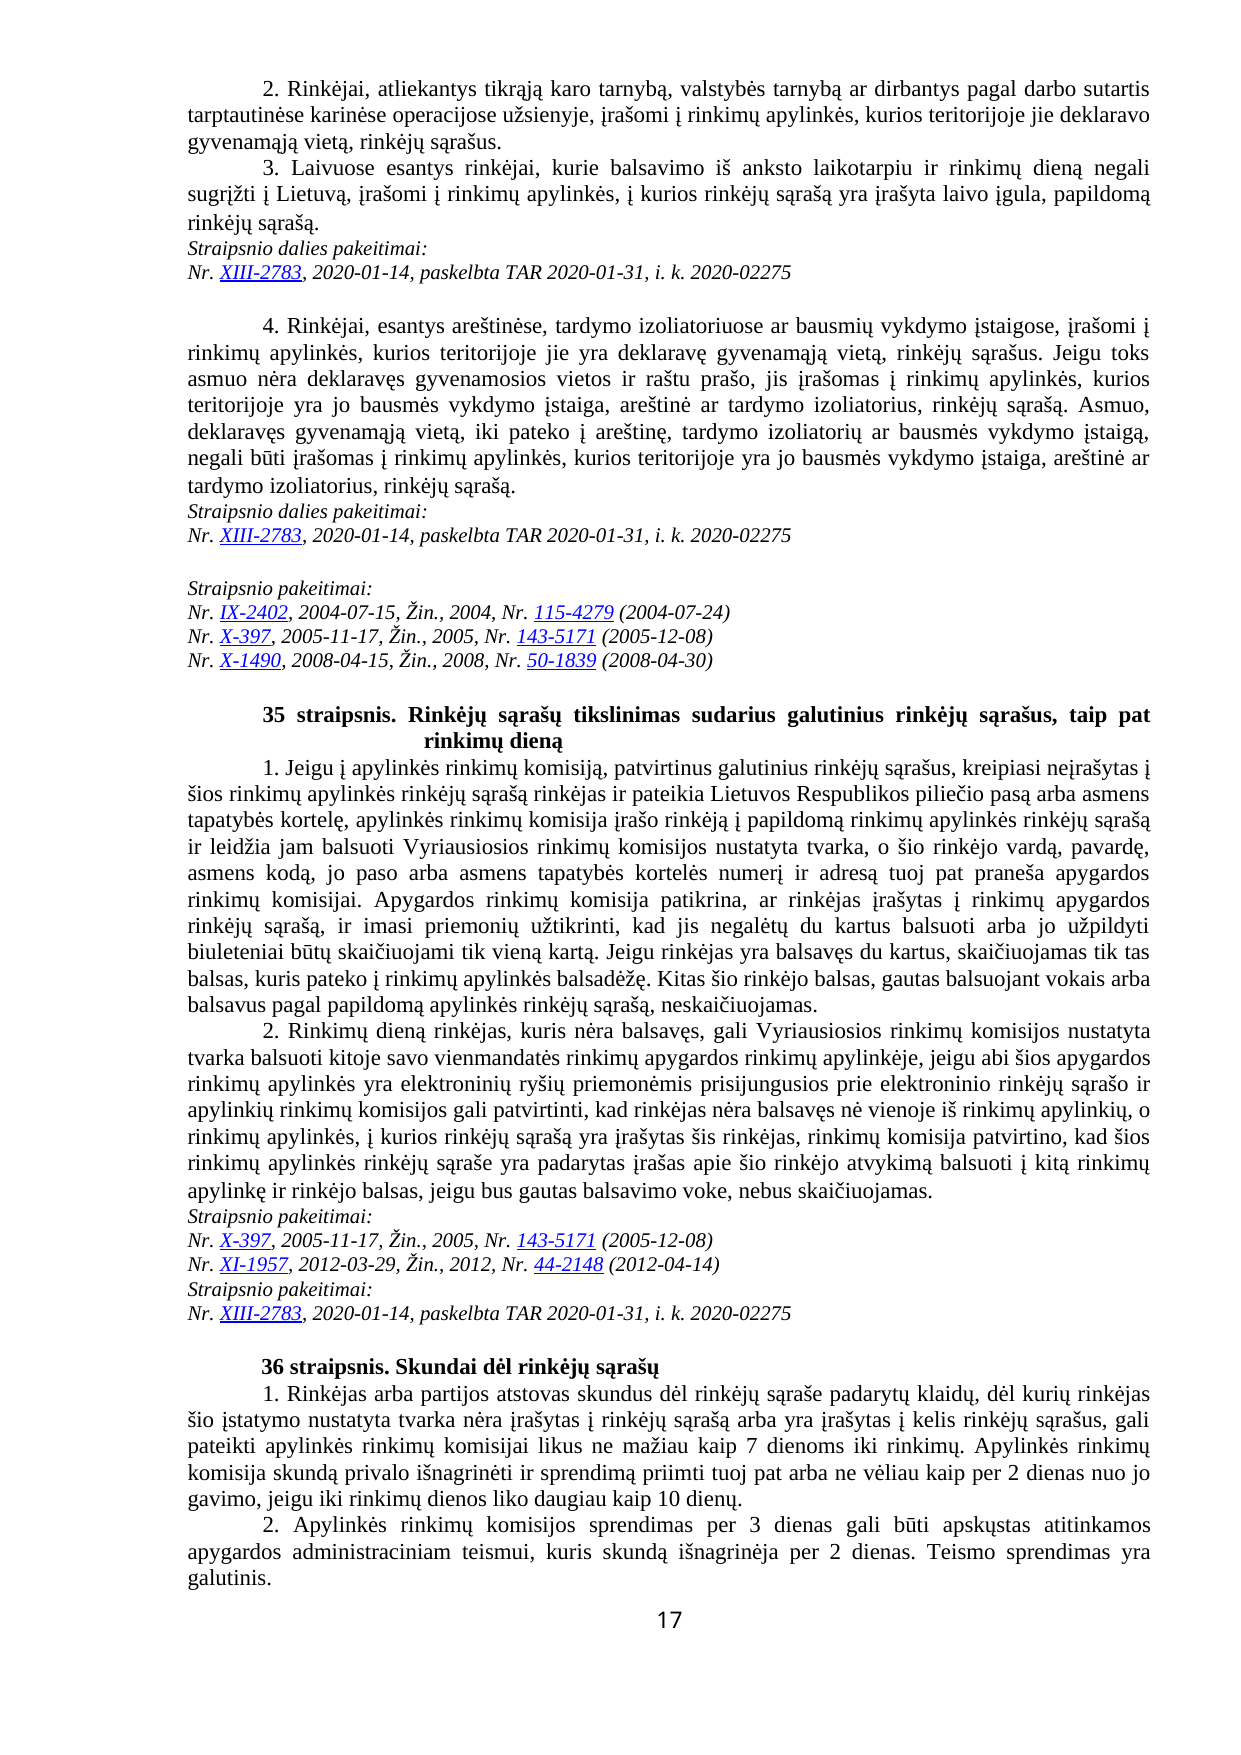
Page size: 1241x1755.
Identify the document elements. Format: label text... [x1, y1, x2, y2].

text 1. Rinkėjas arba partijos atstovas skundus dėl rinkėjų sąraše padarytų klaidų, dėl kurių rinkėjas šio įstatymo nustatyta tvarka nėra įrašytas į rinkėjų sąrašą arba yra įrašytas į kelis rinkėjų sąrašus, gali pateikti apylinkės rinkimų komisijai likus ne mažiau kaip 7 dienoms iki rinkimų. Apylinkės rinkimų komisija skundą privalo išnagrinėti ir sprendimą priimti tuoj pat arba ne vėliau kaip per 2 dienas nuo jo gavimo, jeigu iki rinkimų dienos liko daugiau kaip 10 dienų. [187, 1380, 1152, 1511]
text Nr. XIII-2783, 2020-01-14, paskelbta TAR 2020-01-31, i. k. 2020-02275 [187, 523, 1152, 547]
text Straipsnio pakeitimai: [187, 1276, 1152, 1301]
text Straipsnio dalies pakeitimai: [187, 499, 1152, 523]
text 2. Apylinkės rinkimų komisijos sprendimas per 3 dienas gali būti apskųstas atitinkamos apygardos administraciniam teismui, kuris skundą išnagrinėja per 2 dienas. Teismo sprendimas yra galutinis. [187, 1511, 1152, 1591]
text Straipsnio dalies pakeitimai: [187, 236, 1152, 259]
text Straipsnio pakeitimai: [187, 1204, 1152, 1228]
text Nr. XI-1957, 2012-03-29, Žin., 2012, Nr. 44-2148 (2012-04-14) [187, 1252, 1152, 1276]
text 36 straipsnis. Skundai dėl rinkėjų sąrašų [187, 1353, 1152, 1380]
text Straipsnio pakeitimai: [187, 576, 1152, 600]
text 1. Jeigu į apylinkės rinkimų komisiją, patvirtinus galutinius rinkėjų sąrašus, kreipiasi neįrašytas į šios rinkimų apylinkės rinkėjų sąrašą rinkėjas ir pateikia Lietuvos Respublikos piliečio pasą arba asmens tapatybės kortelę, apylinkės rinkimų komisija įrašo rinkėją į papildomą rinkimų apylinkės rinkėjų sąrašą ir leidžia jam balsuoti Vyriausiosios rinkimų komisijos nustatyta tvarka, o šio rinkėjo vardą, pavardę, asmens kodą, jo paso arba asmens tapatybės kortelės numerį ir adresą tuoj pat praneša apygardos rinkimų komisijai. Apygardos rinkimų komisija patikrina, ar rinkėjas įrašytas į rinkimų apygardos rinkėjų sąrašą, ir imasi priemonių užtikrinti, kad jis negalėtų du kartus balsuoti arba jo užpildyti biuleteniai būtų skaičiuojami tik vieną kartą. Jeigu rinkėjas yra balsavęs du kartus, skaičiuojamas tik tas balsas, kuris pateko į rinkimų apylinkės balsadėžę. Kitas šio rinkėjo balsas, gautas balsuojant vokais arba balsavus pagal papildomą apylinkės rinkėjų sąrašą, neskaičiuojamas. [187, 754, 1152, 1017]
text Nr. X-397, 2005-11-17, Žin., 2005, Nr. 143-5171 (2005-12-08) [187, 1228, 1152, 1252]
text 3. Laivuose esantys rinkėjai, kurie balsavimo iš anksto laikotarpiu ir rinkimų dieną negali sugrįžti į Lietuvą, įrašomi į rinkimų apylinkės, į kurios rinkėjų sąrašą yra įrašyta laivo įgula, papildomą rinkėjų sąrašą. [187, 154, 1152, 236]
text Nr. XIII-2783, 2020-01-14, paskelbta TAR 2020-01-31, i. k. 2020-02275 [187, 259, 1152, 284]
text Nr. X-397, 2005-11-17, Žin., 2005, Nr. 143-5171 (2005-12-08) [187, 624, 1152, 648]
text 2. Rinkėjai, atliekantys tikrąją karo tarnybą, valstybės tarnybą ar dirbantys pagal darbo sutartis tarptautinėse karinėse operacijose užsienyje, įrašomi į rinkimų apylinkės, kurios teritorijoje jie deklaravo gyvenamąją vietą, rinkėjų sąrašus. [187, 75, 1152, 154]
text Nr. XIII-2783, 2020-01-14, paskelbta TAR 2020-01-31, i. k. 2020-02275 [187, 1301, 1152, 1324]
text 2. Rinkimų dieną rinkėjas, kuris nėra balsavęs, gali Vyriausiosios rinkimų komisijos nustatyta tvarka balsuoti kitoje savo vienmandatės rinkimų apygardos rinkimų apylinkėje, jeigu abi šios apygardos rinkimų apylinkės yra elektroninių ryšių priemonėmis prisijungusios prie elektroninio rinkėjų sąrašo ir apylinkių rinkimų komisijos gali patvirtinti, kad rinkėjas nėra balsavęs nė vienoje iš rinkimų apylinkių, o rinkimų apylinkės, į kurios rinkėjų sąrašą yra įrašytas šis rinkėjas, rinkimų komisija patvirtino, kad šios rinkimų apylinkės rinkėjų sąraše yra padarytas įrašas apie šio rinkėjo atvykimą balsuoti į kitą rinkimų apylinkę ir rinkėjo balsas, jeigu bus gautas balsavimo voke, nebus skaičiuojamas. [187, 1017, 1152, 1204]
text Nr. X-1490, 2008-04-15, Žin., 2008, Nr. 50-1839 (2008-04-30) [187, 648, 1152, 672]
text Nr. IX-2402, 2004-07-15, Žin., 2004, Nr. 115-4279 (2004-07-24) [187, 600, 1152, 624]
text 4. Rinkėjai, esantys areštinėse, tardymo izoliatoriuose ar bausmių vykdymo įstaigose, įrašomi į rinkimų apylinkės, kurios teritorijoje jie yra deklaravę gyvenamąją vietą, rinkėjų sąrašus. Jeigu toks asmuo nėra deklaravęs gyvenamosios vietos ir raštu prašo, jis įrašomas į rinkimų apylinkės, kurios teritorijoje yra jo bausmės vykdymo įstaiga, areštinė ar tardymo izoliatorius, rinkėjų sąrašą. Asmuo, deklaravęs gyvenamąją vietą, iki pateko į areštinę, tardymo izoliatorių ar bausmės vykdymo įstaigą, negali būti įrašomas į rinkimų apylinkės, kurios teritorijoje yra jo bausmės vykdymo įstaiga, areštinė ar tardymo izoliatorius, rinkėjų sąrašą. [187, 312, 1152, 499]
text 35 straipsnis. Rinkėjų sąrašų tikslinimas sudarius galutinius rinkėjų sąrašus, taip pat rinkimų dieną [262, 701, 1152, 754]
